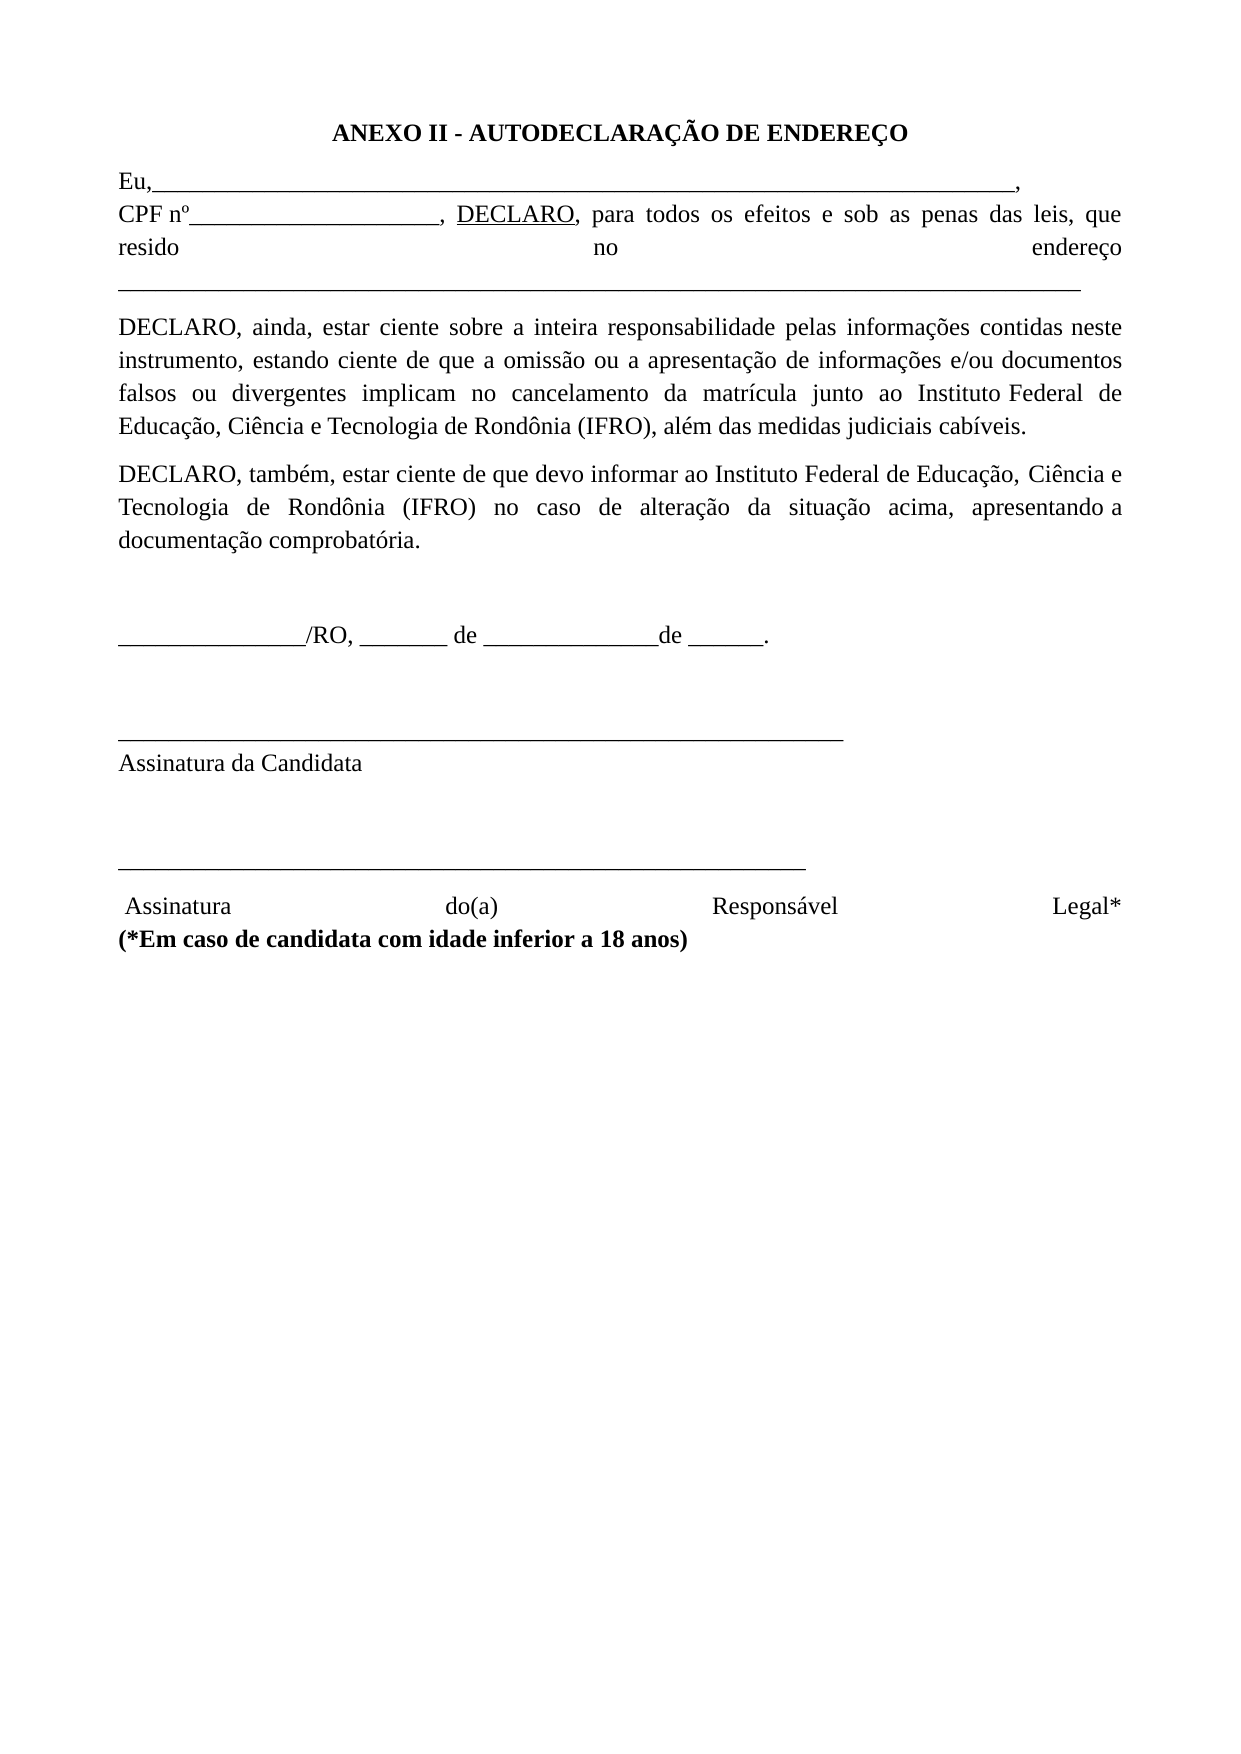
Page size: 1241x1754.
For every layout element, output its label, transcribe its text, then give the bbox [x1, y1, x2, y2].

text Assinatura do(a) Responsável Legal* (*Em caso de candidata com idade inferior a 18 anos) [118, 891, 1122, 953]
text _______________/RO, _______ de ______________de ______. [118, 620, 1122, 649]
text Eu,_____________________________________________________________________, CPF nº____________________, DECLARO, para todos os efeitos e sob as penas das leis, que resido no endereço _____________________________________________________________________________ [118, 166, 1122, 293]
text DECLARO, ainda, estar ciente sobre a inteira responsabilidade pelas informações contidas neste instrumento, estando ciente de que a omissão ou a apresentação de informações e/ou documentos falsos ou divergentes implicam no cancelamento da matrícula junto ao Instituto Federal de Educação, Ciência e Tecnologia de Rondônia (IFRO), além das medidas judiciais cabíveis. [118, 312, 1122, 440]
text __________________________________________________________ Assinatura da Candidata [118, 716, 1122, 777]
text ANEXO II - AUTODECLARAÇÃO DE ENDEREÇO [118, 118, 1122, 147]
text DECLARO, também, estar ciente de que devo informar ao Instituto Federal de Educação, Ciência e Tecnologia de Rondônia (IFRO) no caso de alteração da situação acima, apresentando a documentação comprobatória. [118, 459, 1122, 554]
text _______________________________________________________ [118, 844, 1122, 872]
